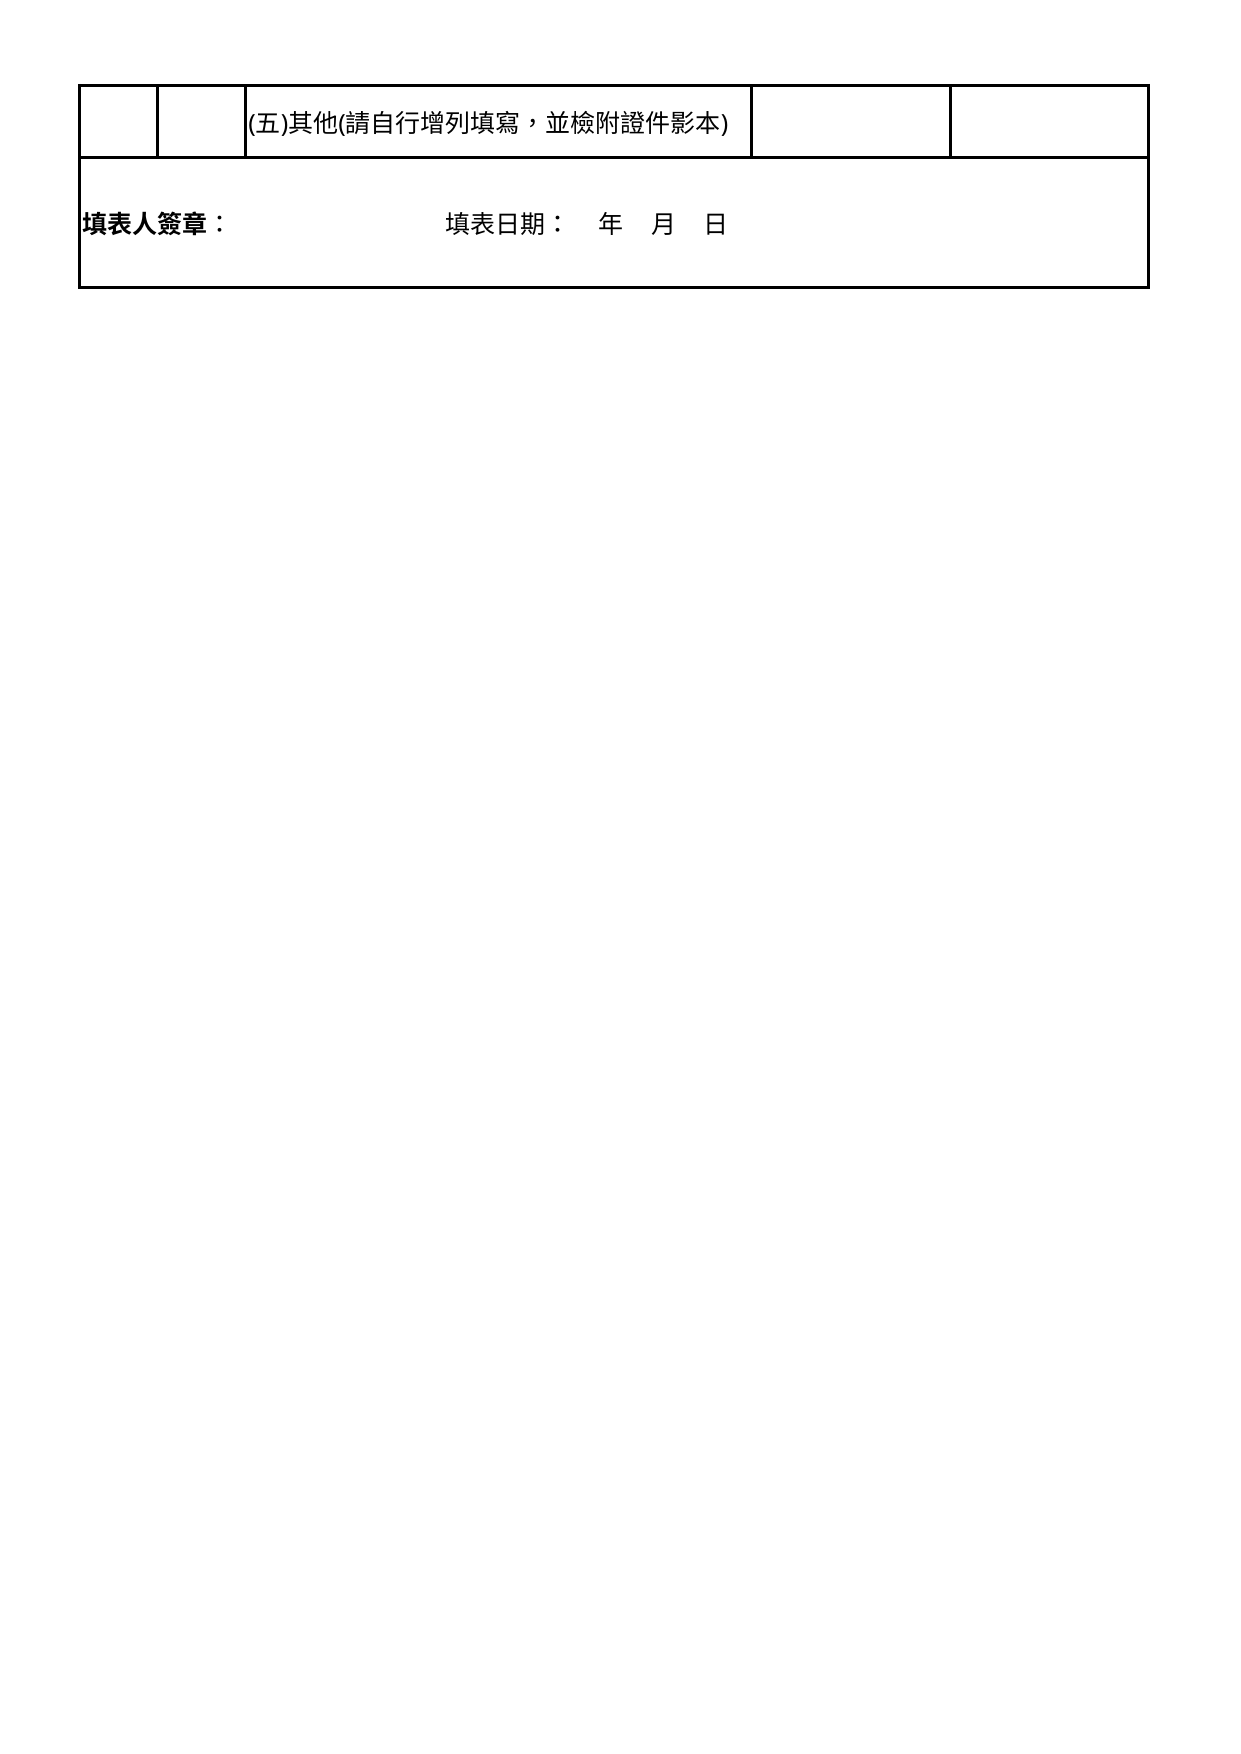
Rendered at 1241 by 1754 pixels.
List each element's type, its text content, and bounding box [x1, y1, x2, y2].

table_cell (五)其他(請自行增列填寫，並檢附證件影本) [247, 87, 750, 156]
table_cell [81, 87, 156, 156]
table_cell 填表人簽章： 填表日期： 年 月 日 [81, 159, 1147, 286]
table_cell [159, 87, 244, 156]
table_cell [952, 87, 1147, 156]
table_cell [753, 87, 949, 156]
